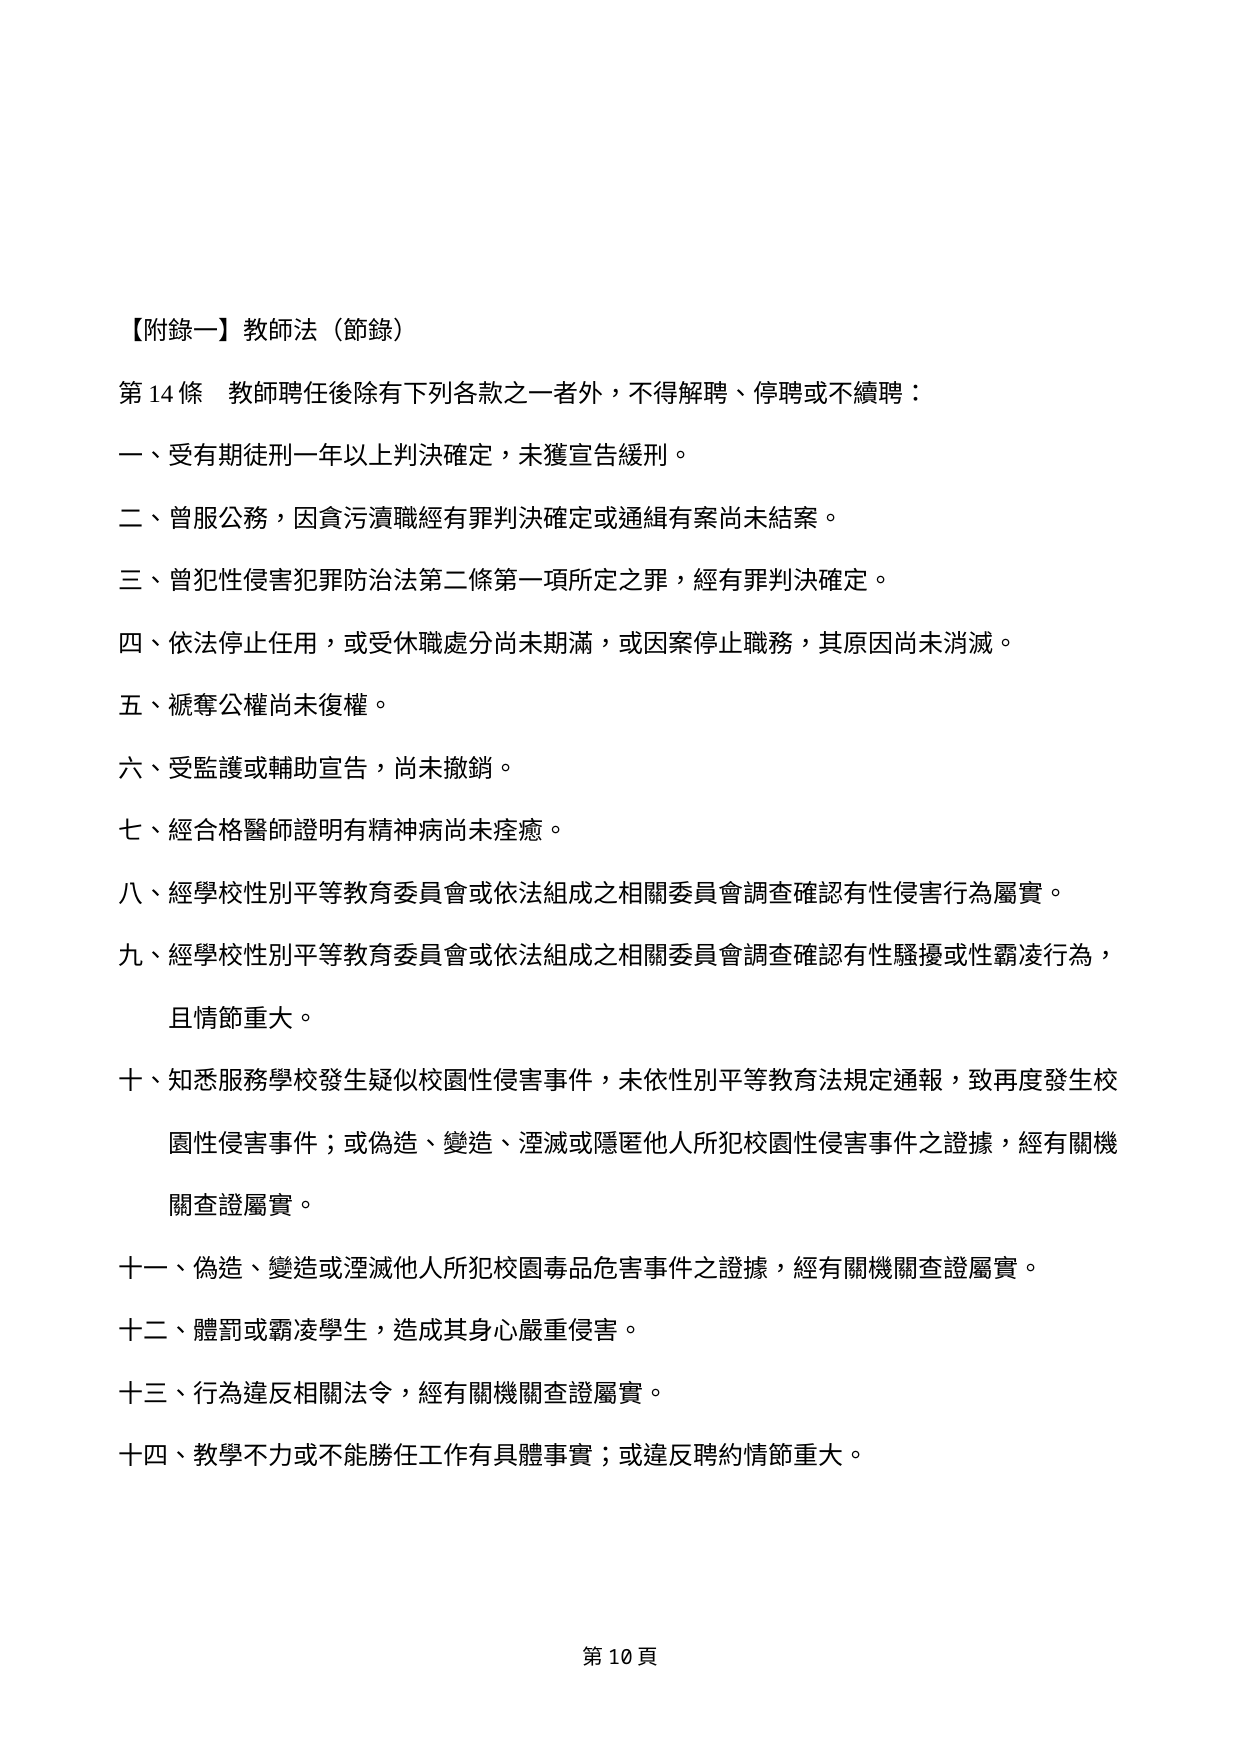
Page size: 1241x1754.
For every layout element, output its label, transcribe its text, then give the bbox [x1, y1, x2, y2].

text 二、曾服公務，因貪污瀆職經有罪判決確定或通緝有案尚未結案。 [118, 475, 1122, 537]
text 七、經合格醫師證明有精神病尚未痊癒。 [118, 787, 1122, 850]
text 第14條 教師聘任後除有下列各款之一者外，不得解聘、停聘或不續聘： [118, 350, 1122, 412]
text 十三、行為違反相關法令，經有關機關查證屬實。 [118, 1350, 1122, 1412]
text 九、經學校性別平等教育委員會或依法組成之相關委員會調查確認有性騷擾或性霸凌行為，且情節重大。 [118, 912, 1122, 1037]
text 一、受有期徒刑一年以上判決確定，未獲宣告緩刑。 [118, 412, 1122, 475]
text 五、褫奪公權尚未復權。 [118, 662, 1122, 725]
text 【附錄一】教師法（節錄） [118, 287, 1122, 350]
text 三、曾犯性侵害犯罪防治法第二條第一項所定之罪，經有罪判決確定。 [118, 537, 1122, 600]
text 十二、體罰或霸凌學生，造成其身心嚴重侵害。 [118, 1287, 1122, 1350]
text 四、依法停止任用，或受休職處分尚未期滿，或因案停止職務，其原因尚未消滅。 [118, 600, 1122, 662]
text 八、經學校性別平等教育委員會或依法組成之相關委員會調查確認有性侵害行為屬實。 [118, 850, 1122, 912]
text 十、知悉服務學校發生疑似校園性侵害事件，未依性別平等教育法規定通報，致再度發生校園性侵害事件；或偽造、變造、湮滅或隱匿他人所犯校園性侵害事件之證據，經有關機關查證屬實。 [118, 1037, 1122, 1225]
text 十一、偽造、變造或湮滅他人所犯校園毒品危害事件之證據，經有關機關查證屬實。 [118, 1225, 1122, 1287]
text 六、受監護或輔助宣告，尚未撤銷。 [118, 725, 1122, 787]
text 十四、教學不力或不能勝任工作有具體事實；或違反聘約情節重大。 [118, 1412, 1122, 1475]
